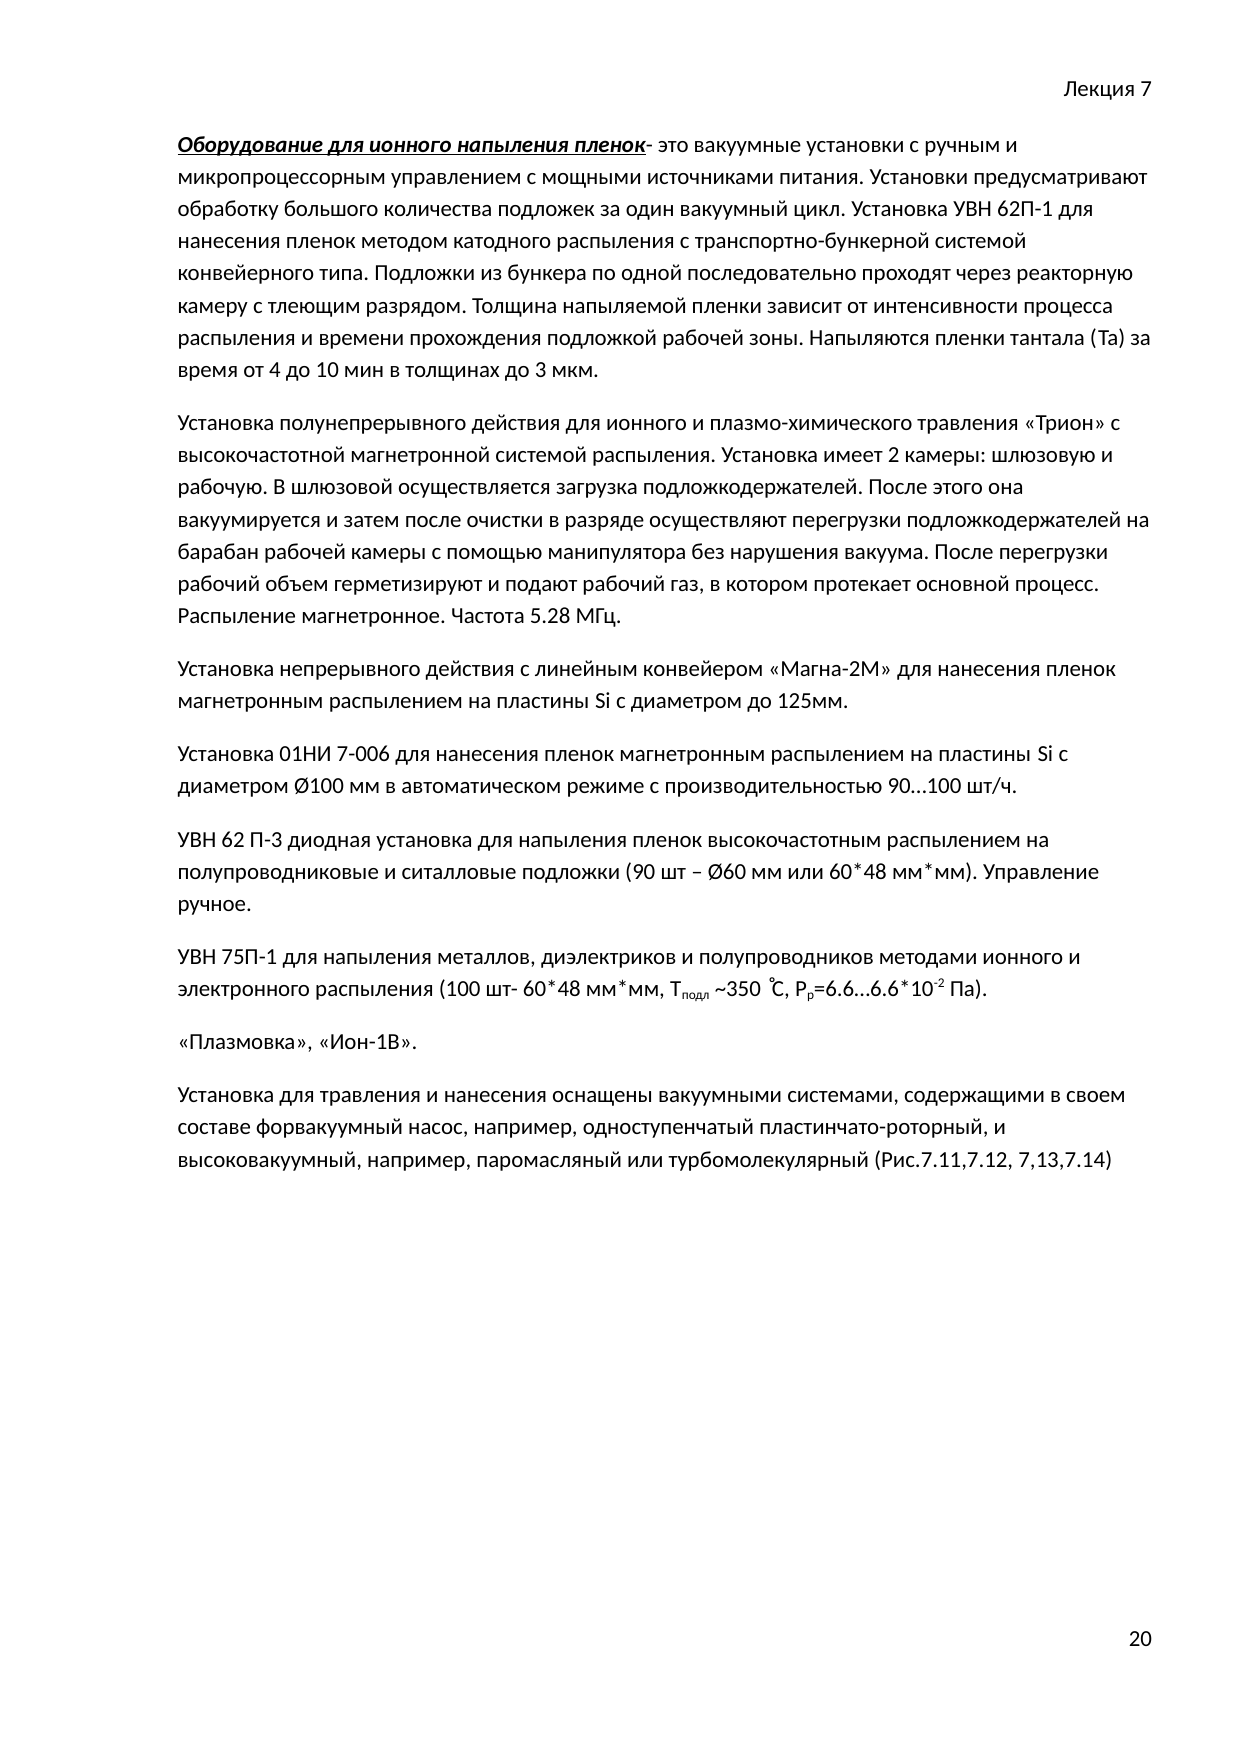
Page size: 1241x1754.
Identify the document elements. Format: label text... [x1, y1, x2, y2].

text Установка непрерывного действия с линейным конвейером «Магна-2М» для нанесения пленок магнетронным распылением на пластины Si с диаметром до 125мм. [177, 654, 1152, 714]
text Установка 01НИ 7-006 для нанесения пленок магнетронным распылением на пластины Si с диаметром Ø100 мм в автоматическом режиме с производительностью 90…100 шт/ч. [177, 739, 1152, 800]
text Установка полунепрерывного действия для ионного и плазмо-химического травления «Трион» с высокочастотной магнетронной системой распыления. Установка имеет 2 камеры: шлюзовую и рабочую. В шлюзовой осуществляется загрузка подложкодержателей. После этого она вакуумируется и затем после очистки в разряде осуществляют перегрузки подложкодержателей на барабан рабочей камеры с помощью манипулятора без нарушения вакуума. После перегрузки рабочий объем герметизируют и подают рабочий газ, в котором протекает основной процесс. Распыление магнетронное. Частота 5.28 МГц. [177, 408, 1152, 629]
text Установка для травления и нанесения оснащены вакуумными системами, содержащими в своем составе форвакуумный насос, например, одноступенчатый пластинчато-роторный, и высоковакуумный, например, паромасляный или турбомолекулярный (Рис.7.11,7.12, 7,13,7.14) [177, 1080, 1152, 1173]
text «Плазмовка», «Ион-1В». [177, 1027, 1152, 1055]
text Оборудование для ионного напыления пленок- это вакуумные установки с ручным и микропроцессорным управлением с мощными источниками питания. Установки предусматривают обработку большого количества подложек за один вакуумный цикл. Установка УВН 62П-1 для нанесения пленок методом катодного распыления с транспортно-бункерной системой конвейерного типа. Подложки из бункера по одной последовательно проходят через реакторную камеру с тлеющим разрядом. Толщина напыляемой пленки зависит от интенсивности процесса распыления и времени прохождения подложкой рабочей зоны. Напыляются пленки тантала (Ta) за время от 4 до 10 мин в толщинах до 3 мкм. [177, 130, 1152, 383]
text УВН 62 П-3 диодная установка для напыления пленок высокочастотным распылением на полупроводниковые и ситалловые подложки (90 шт – Ø60 мм или 60*48 мм*мм). Управление ручное. [177, 825, 1152, 917]
text УВН 75П-1 для напыления металлов, диэлектриков и полупроводников методами ионного и электронного распыления (100 шт- 60*48 мм*мм, Тподл ~350 ̊С, Рр=6.6…6.6*10-2 Па). [177, 942, 1152, 1002]
